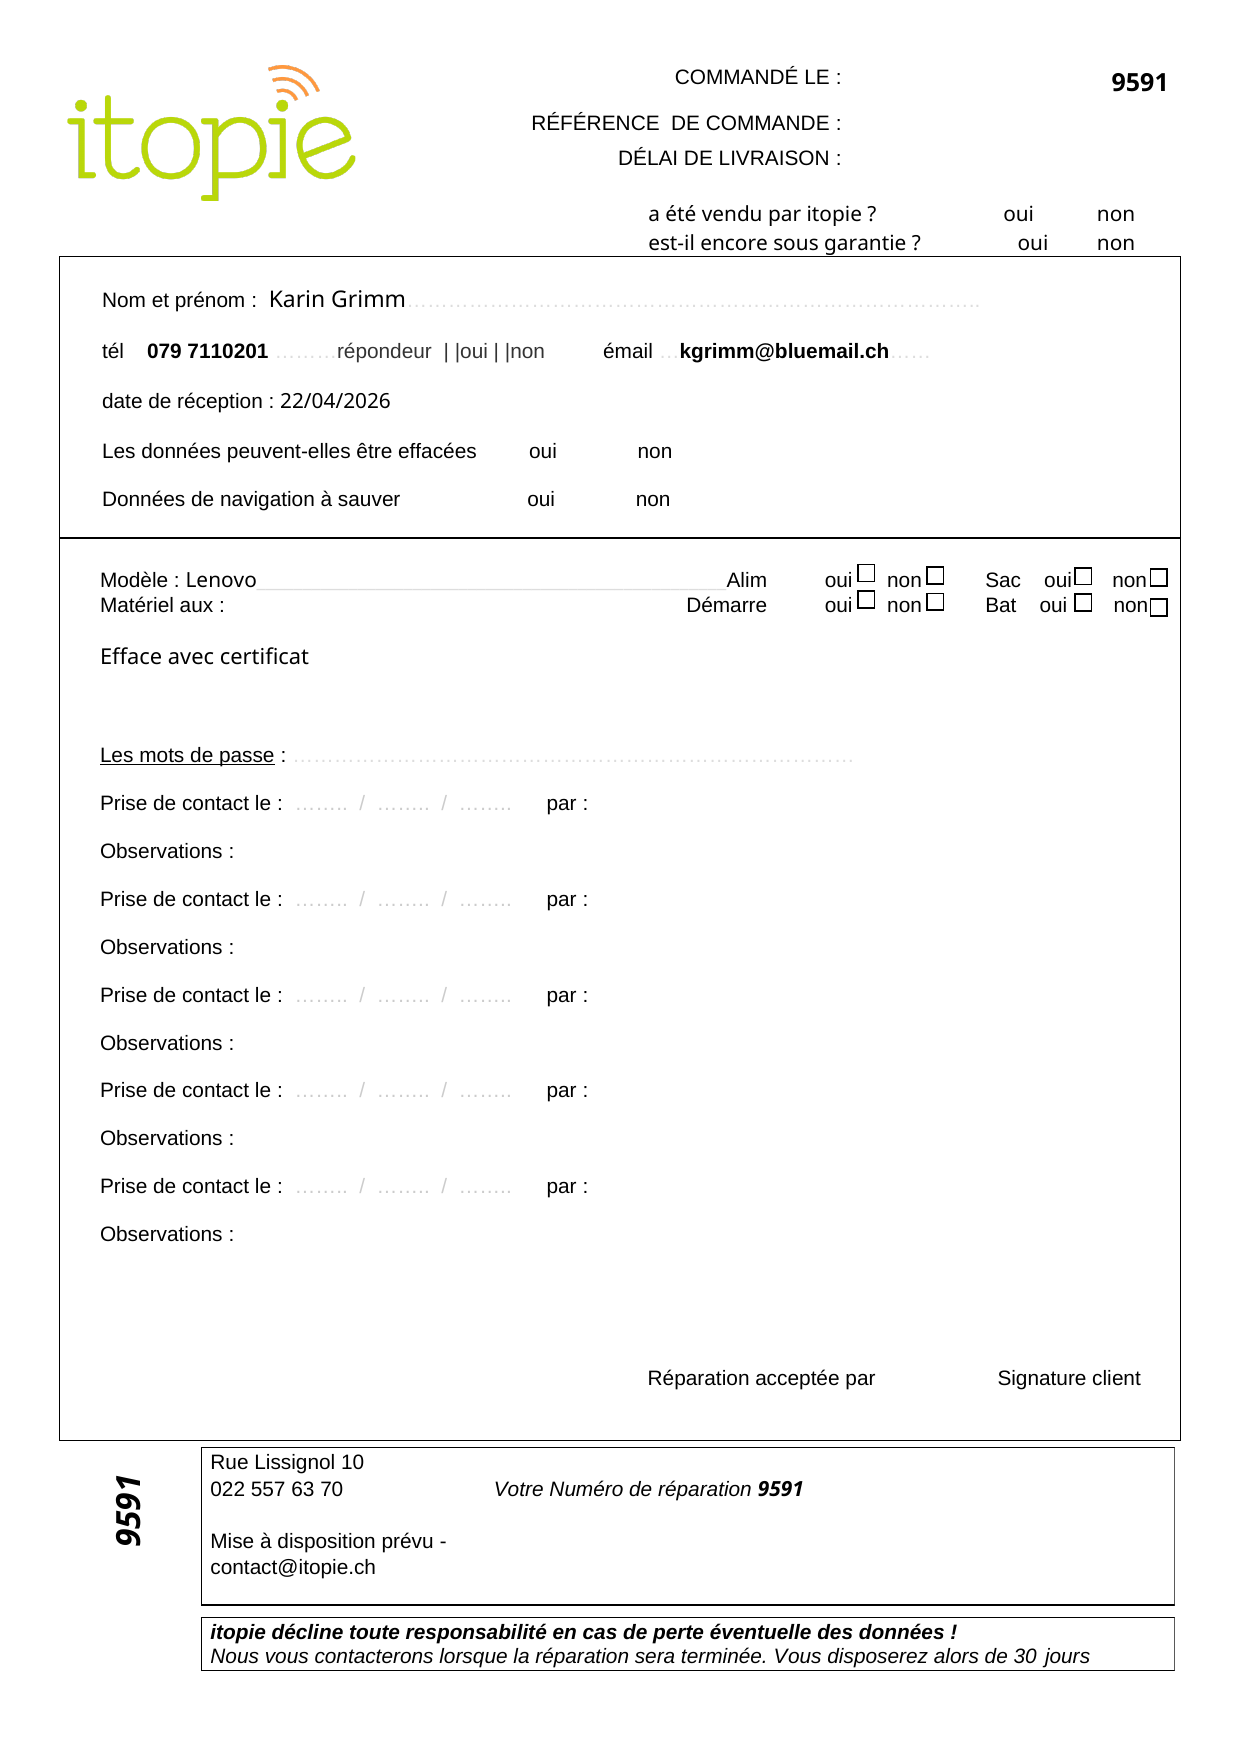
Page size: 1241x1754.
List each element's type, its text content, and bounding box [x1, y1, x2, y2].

table_cell itopie décline toute responsabilité en cas de perte éventuelle des données ! Nous vous contacterons lorsque la réparation sera terminée. Vous disposerez alors de 30 jours [195, 1611, 1180, 1677]
text Prise de contact le : …….. / …….. / …….. par : [60, 883, 1180, 911]
text date de réception : 22/04/2026 [60, 383, 1180, 415]
text Observations : [60, 931, 1180, 958]
picture [67, 65, 356, 201]
table_cell RÉFÉRENCE DE COMMANDE : [490, 105, 847, 140]
text Prise de contact le : …….. / …….. / …….. par : [60, 1075, 1180, 1102]
table_header COMMANDÉ LE : [490, 59, 847, 104]
text Efface avec certificat [60, 638, 1180, 671]
text Prise de contact le : …….. / …….. / …….. par : [60, 788, 1180, 815]
text Modèle : Lenovo Alim oui non Sac oui non [60, 562, 856, 590]
text Prise de contact le : …….. / …….. / …….. par : [60, 1171, 1180, 1198]
text a été vendu par itopie ? oui non [59, 199, 1181, 228]
text Réparation acceptée par Signature client [60, 1363, 1180, 1390]
text Les données peuvent-elles être effacées oui non [60, 436, 1180, 463]
text Matériel aux : Démarre oui non Bat oui non [60, 590, 1180, 617]
text Observations : [60, 1027, 1180, 1054]
table_header 9591 [847, 59, 1180, 104]
text Prise de contact le : …….. / …….. / …….. par : [60, 979, 1180, 1006]
text est-il encore sous garantie ? oui non [59, 228, 1181, 256]
text Observations : [60, 836, 1180, 863]
text tél 079 7110201 ………répondeur | |oui | |non émail …kgrimm@bluemail.ch…… [60, 335, 1180, 362]
table_cell [847, 105, 1180, 140]
text Modèle : Lenovo Alim oui non Sac oui non [948, 562, 1180, 590]
text Modèle : Lenovo Alim oui non Sac oui non [879, 562, 925, 590]
text Les mots de passe : ……………………………………………………………………… [60, 740, 1180, 767]
text Nom et prénom : Karin Grimm……………………………………………………………………….. [60, 280, 1180, 314]
table_header 9591 [59, 1441, 195, 1677]
text Observations : [60, 1219, 1180, 1246]
table_cell [847, 140, 1180, 175]
text Données de navigation à sauver oui non [60, 484, 1180, 511]
text Observations : [60, 1123, 1180, 1150]
table_cell DÉLAI DE LIVRAISON : [490, 140, 847, 175]
table_header Rue Lissignol 10 022 557 63 70 Votre Numéro de réparation 9591 Mise à disposition prévu - contact@itopie.ch [195, 1441, 1180, 1611]
